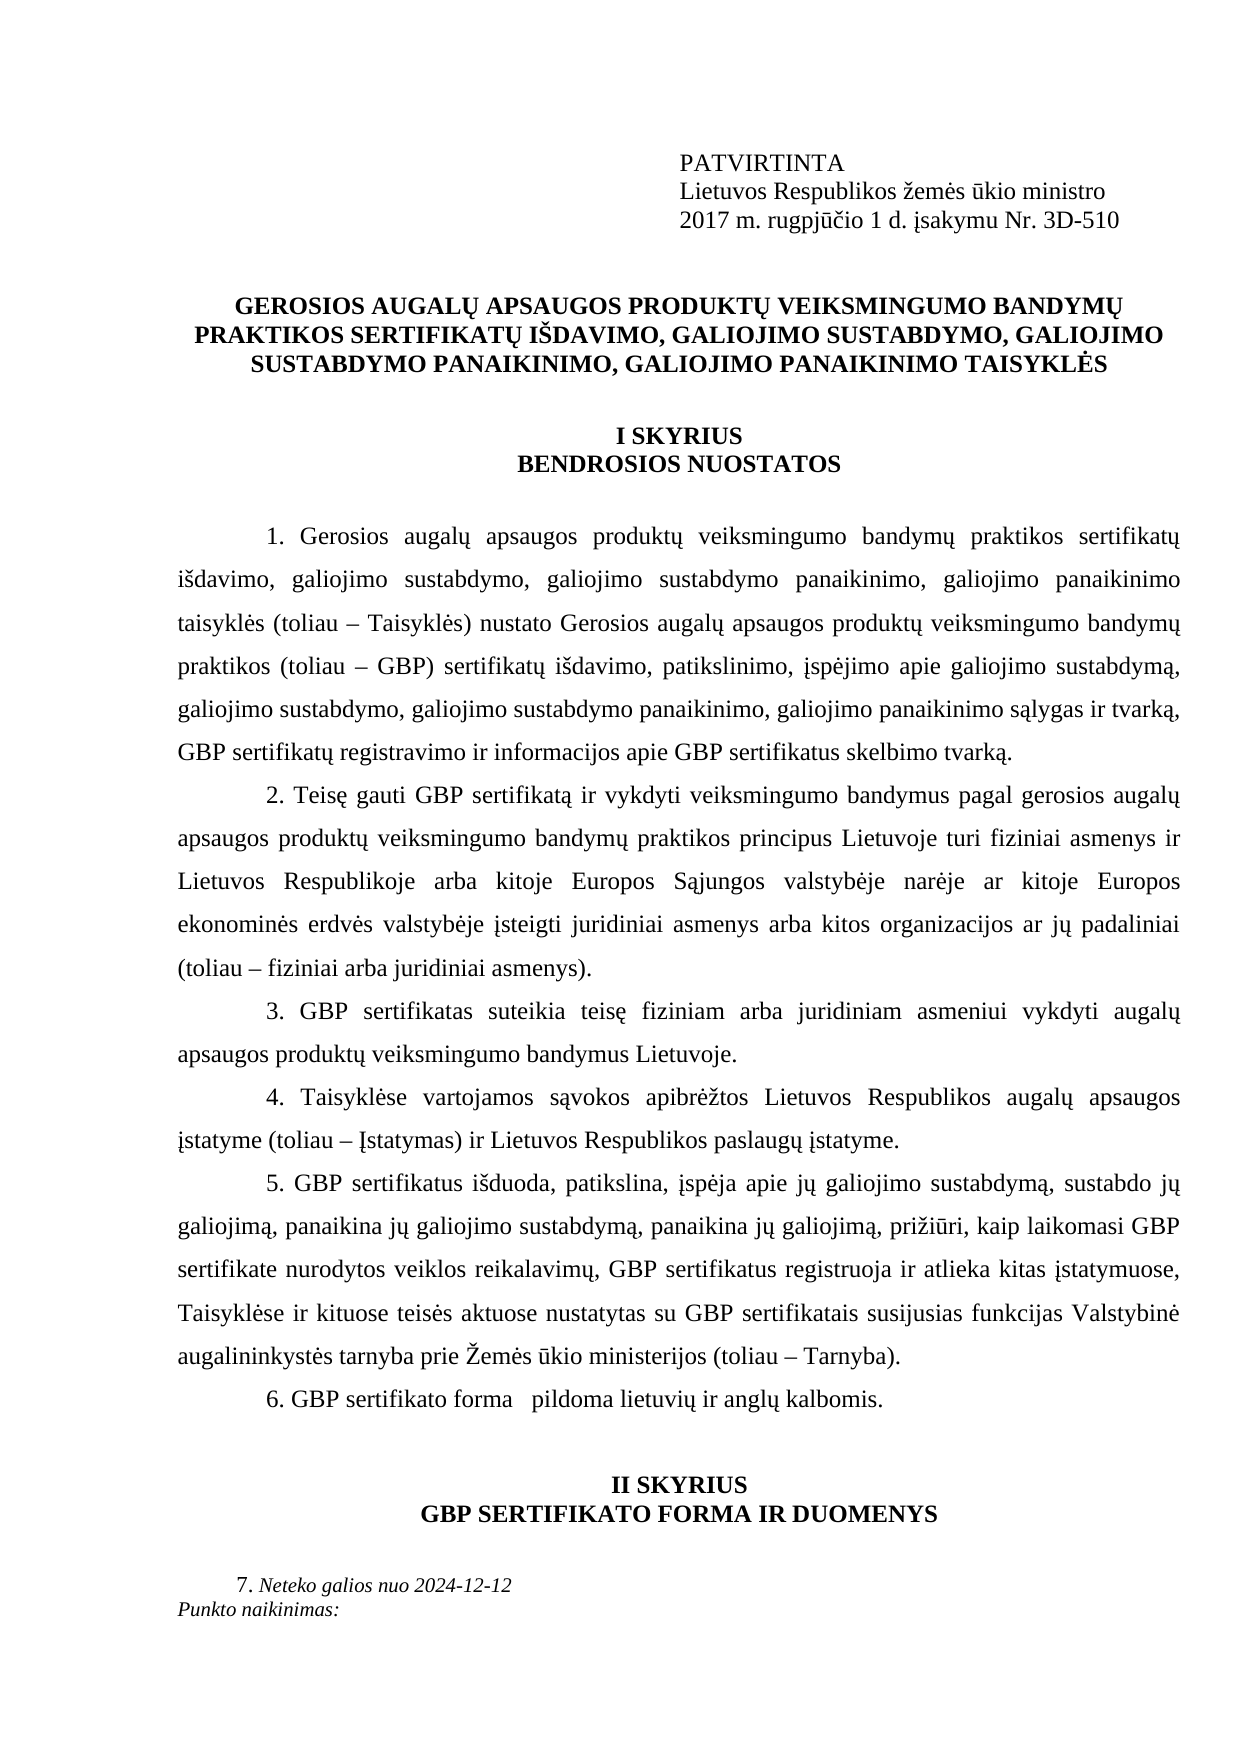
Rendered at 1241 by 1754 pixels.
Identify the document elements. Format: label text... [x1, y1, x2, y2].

text GBP SERTIFIKATO FORMA IR DUOMENYS [177, 1499, 1181, 1528]
text Lietuvos Respublikos žemės ūkio ministro [177, 176, 1181, 205]
text GEROSIOS AUGALŲ APSAUGOS PRODUKTŲ VEIKSMINGUMO BANDYMŲ PRAKTIKOS SERTIFIKATŲ IŠDAVIMO, GALIOJIMO SUSTABDYMO, GALIOJIMO SUSTABDYMO PANAIKINIMO, GALIOJIMO PANAIKINIMO TAISYKLĖS [177, 291, 1181, 378]
text 6. GBP sertifikato forma pildoma lietuvių ir anglų kalbomis. [177, 1384, 1181, 1413]
text 2017 m. rugpjūčio 1 d. įsakymu Nr. 3D-510 [177, 205, 1181, 234]
text 7. Neteko galios nuo 2024-12-12 [177, 1571, 1181, 1597]
text 2. Teisę gauti GBP sertifikatą ir vykdyti veiksmingumo bandymus pagal gerosios augalų apsaugos produktų veiksmingumo bandymų praktikos principus Lietuvoje turi fiziniai asmenys ir Lietuvos Respublikoje arba kitoje Europos Sąjungos valstybėje narėje ar kitoje Europos ekonominės erdvės valstybėje įsteigti juridiniai asmenys arba kitos organizacijos ar jų padaliniai (toliau – fiziniai arba juridiniai asmenys). [177, 780, 1181, 981]
text 1. Gerosios augalų apsaugos produktų veiksmingumo bandymų praktikos sertifikatų išdavimo, galiojimo sustabdymo, galiojimo sustabdymo panaikinimo, galiojimo panaikinimo taisyklės (toliau – Taisyklės) nustato Gerosios augalų apsaugos produktų veiksmingumo bandymų praktikos (toliau – GBP) sertifikatų išdavimo, patikslinimo, įspėjimo apie galiojimo sustabdymą, galiojimo sustabdymo, galiojimo sustabdymo panaikinimo, galiojimo panaikinimo sąlygas ir tvarką, GBP sertifikatų registravimo ir informacijos apie GBP sertifikatus skelbimo tvarką. [177, 521, 1181, 766]
text I SKYRIUS [177, 421, 1181, 449]
text Punkto naikinimas: [177, 1597, 1181, 1621]
text BENDROSIOS NUOSTATOS [177, 449, 1181, 478]
text 5. GBP sertifikatus išduoda, patikslina, įspėja apie jų galiojimo sustabdymą, sustabdo jų galiojimą, panaikina jų galiojimo sustabdymą, panaikina jų galiojimą, prižiūri, kaip laikomasi GBP sertifikate nurodytos veiklos reikalavimų, GBP sertifikatus registruoja ir atlieka kitas įstatymuose, Taisyklėse ir kituose teisės aktuose nustatytas su GBP sertifikatais susijusias funkcijas Valstybinė augalininkystės tarnyba prie Žemės ūkio ministerijos (toliau – Tarnyba). [177, 1168, 1181, 1369]
text 3. GBP sertifikatas suteikia teisę fiziniam arba juridiniam asmeniui vykdyti augalų apsaugos produktų veiksmingumo bandymus Lietuvoje. [177, 996, 1181, 1068]
text PATVIRTINTA [177, 148, 1181, 176]
text 4. Taisyklėse vartojamos sąvokos apibrėžtos Lietuvos Respublikos augalų apsaugos įstatyme (toliau – Įstatymas) ir Lietuvos Respublikos paslaugų įstatyme. [177, 1082, 1181, 1154]
text II SKYRIUS [177, 1470, 1181, 1499]
